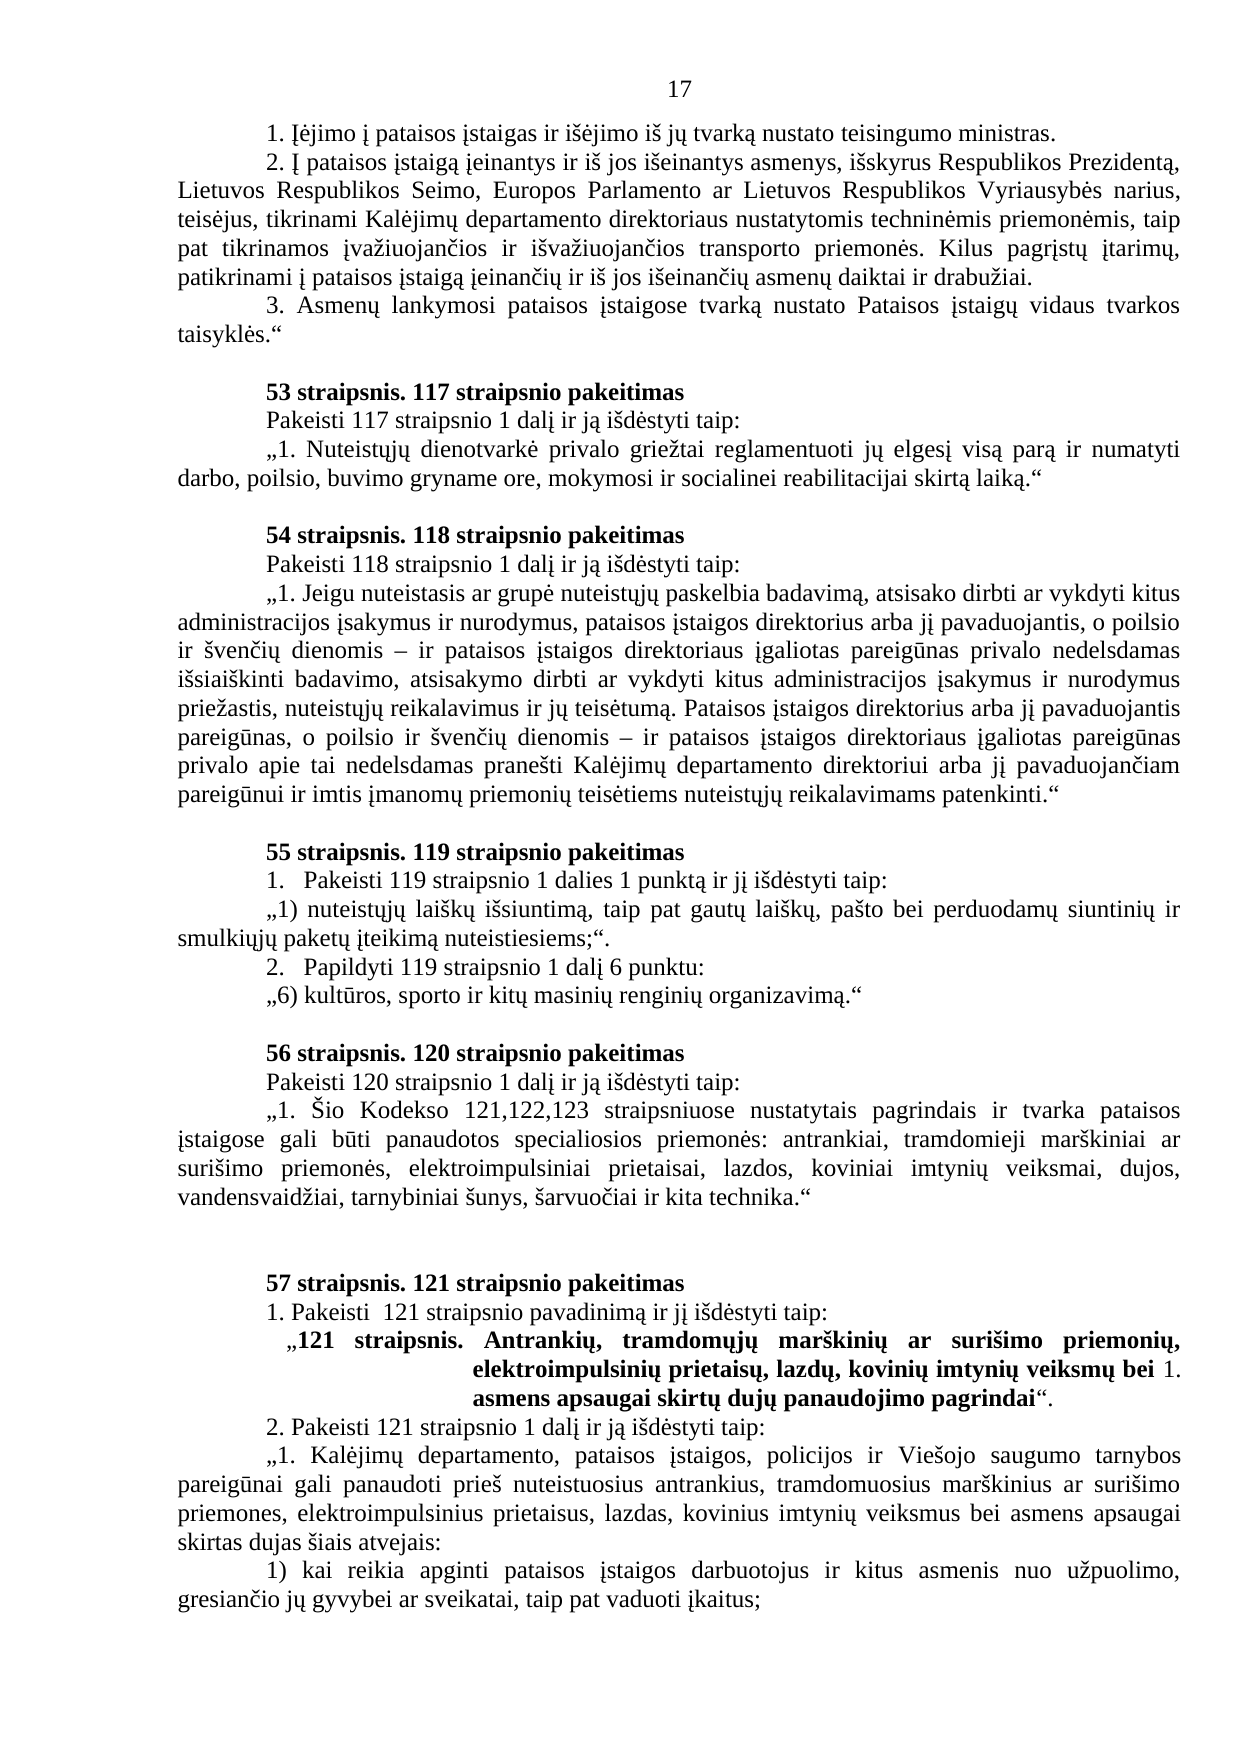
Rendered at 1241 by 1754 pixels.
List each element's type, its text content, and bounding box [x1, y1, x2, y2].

text 1. Pakeisti 121 straipsnio pavadinimą ir jį išdėstyti taip: [266, 1297, 1181, 1326]
text 3. Asmenų lankymosi pataisos įstaigose tvarką nustato Pataisos įstaigų vidaus tvarkos taisyklės.“ [177, 291, 1181, 348]
text „6) kultūros, sporto ir kitų masinių renginių organizavimą.“ [177, 981, 1181, 1009]
text 56 straipsnis. 120 straipsnio pakeitimas [177, 1038, 1181, 1067]
text „1. Šio Kodekso 121,122,123 straipsniuose nustatytais pagrindais ir tvarka pataisos įstaigose gali būti panaudotos specialiosios priemonės: antrankiai, tramdomieji marškiniai ar surišimo priemonės, elektroimpulsiniai prietaisai, lazdos, koviniai imtynių veiksmai, dujos, vandensvaidžiai, tarnybiniai šunys, šarvuočiai ir kita technika.“ [177, 1096, 1181, 1211]
text 1. Pakeisti 119 straipsnio 1 dalies 1 punktą ir jį išdėstyti taip: [266, 866, 1181, 894]
text „1) nuteistųjų laiškų išsiuntimą, taip pat gautų laiškų, pašto bei perduodamų siuntinių ir smulkiųjų paketų įteikimą nuteistiesiems;“. [177, 894, 1181, 952]
text „121 straipsnis. Antrankių, tramdomųjų marškinių ar surišimo priemonių, elektroimpulsinių prietaisų, lazdų, kovinių imtynių veiksmų bei 1. asmens apsaugai skirtų dujų panaudojimo pagrindai“. [266, 1326, 1181, 1412]
text Pakeisti 118 straipsnio 1 dalį ir ją išdėstyti taip: [177, 549, 1181, 578]
text 1. Įėjimo į pataisos įstaigas ir išėjimo iš jų tvarką nustato teisingumo ministras. [177, 118, 1181, 147]
text Pakeisti 120 straipsnio 1 dalį ir ją išdėstyti taip: [177, 1067, 1181, 1096]
text „1. Jeigu nuteistasis ar grupė nuteistųjų paskelbia badavimą, atsisako dirbti ar vykdyti kitus administracijos įsakymus ir nurodymus, pataisos įstaigos direktorius arba jį pavaduojantis, o poilsio ir švenčių dienomis – ir pataisos įstaigos direktoriaus įgaliotas pareigūnas privalo nedelsdamas išsiaiškinti badavimo, atsisakymo dirbti ar vykdyti kitus administracijos įsakymus ir nurodymus priežastis, nuteistųjų reikalavimus ir jų teisėtumą. Pataisos įstaigos direktorius arba jį pavaduojantis pareigūnas, o poilsio ir švenčių dienomis – ir pataisos įstaigos direktoriaus įgaliotas pareigūnas privalo apie tai nedelsdamas pranešti Kalėjimų departamento direktoriui arba jį pavaduojančiam pareigūnui ir imtis įmanomų priemonių teisėtiems nuteistųjų reikalavimams patenkinti.“ [177, 578, 1181, 808]
text 53 straipsnis. 117 straipsnio pakeitimas [177, 377, 1181, 406]
text 55 straipsnis. 119 straipsnio pakeitimas [177, 837, 1181, 866]
text „1. Nuteistųjų dienotvarkė privalo griežtai reglamentuoti jų elgesį visą parą ir numatyti darbo, poilsio, buvimo gryname ore, mokymosi ir socialinei reabilitacijai skirtą laiką.“ [177, 434, 1181, 492]
text 2. Papildyti 119 straipsnio 1 dalį 6 punktu: [266, 952, 1181, 981]
text 1) kai reikia apginti pataisos įstaigos darbuotojus ir kitus asmenis nuo užpuolimo, gresiančio jų gyvybei ar sveikatai, taip pat vaduoti įkaitus; [177, 1556, 1181, 1613]
text „1. Kalėjimų departamento, pataisos įstaigos, policijos ir Viešojo saugumo tarnybos pareigūnai gali panaudoti prieš nuteistuosius antrankius, tramdomuosius marškinius ar surišimo priemones, elektroimpulsinius prietaisus, lazdas, kovinius imtynių veiksmus bei asmens apsaugai skirtas dujas šiais atvejais: [177, 1441, 1181, 1556]
text 54 straipsnis. 118 straipsnio pakeitimas [177, 521, 1181, 549]
text 2. Į pataisos įstaigą įeinantys ir iš jos išeinantys asmenys, išskyrus Respublikos Prezidentą, Lietuvos Respublikos Seimo, Europos Parlamento ar Lietuvos Respublikos Vyriausybės narius, teisėjus, tikrinami Kalėjimų departamento direktoriaus nustatytomis techninėmis priemonėmis, taip pat tikrinamos įvažiuojančios ir išvažiuojančios transporto priemonės. Kilus pagrįstų įtarimų, patikrinami į pataisos įstaigą įeinančių ir iš jos išeinančių asmenų daiktai ir drabužiai. [177, 147, 1181, 291]
text Pakeisti 117 straipsnio 1 dalį ir ją išdėstyti taip: [177, 406, 1181, 434]
text 2. Pakeisti 121 straipsnio 1 dalį ir ją išdėstyti taip: [177, 1412, 1181, 1441]
text 57 straipsnis. 121 straipsnio pakeitimas [177, 1268, 1181, 1297]
